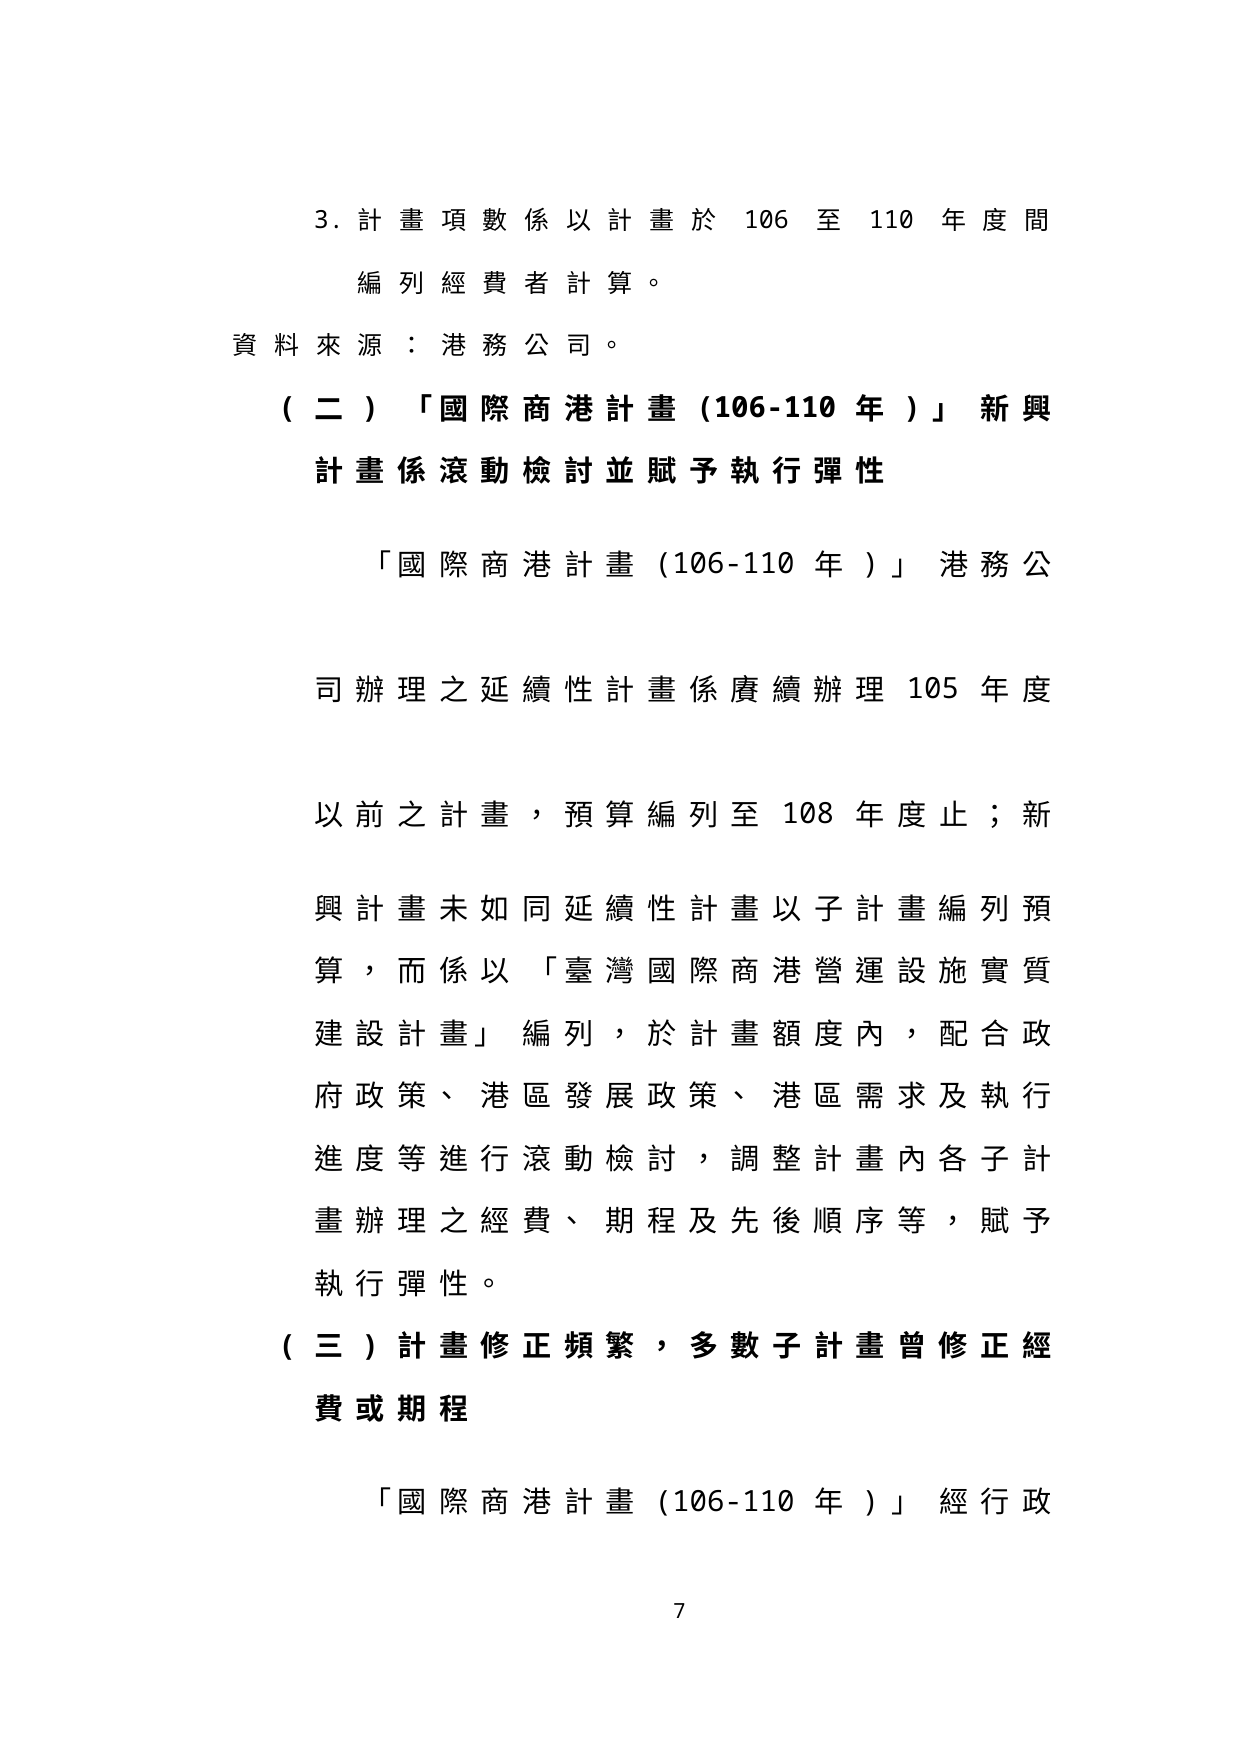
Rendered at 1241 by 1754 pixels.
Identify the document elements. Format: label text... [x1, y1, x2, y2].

text (三)計畫修正頻繁，多數子計畫曾修正經費或期程 [242, 1302, 1058, 1427]
text (二)「國際商港計畫(106-110年)」新興計畫係滾動檢討並賦予執行彈性 [242, 365, 1058, 490]
text 資料來源：港務公司。 [184, 302, 1058, 365]
text 3.計畫項數係以計畫於106至110年度間編列經費者計算。 [305, 177, 1058, 302]
text 「國際商港計畫(106-110年)」經行政 [271, 1427, 1058, 1552]
text 「國際商港計畫(106-110年)」港務公司辦理之延續性計畫係賡續辦理105年度以前之計畫，預算編列至108年度止；新興計畫未如同延續性計畫以子計畫編列預算，而係以「臺灣國際商港營運設施實質建設計畫」編列，於計畫額度內，配合政府政策、港區發展政策、港區需求及執行進度等進行滾動檢討，調整計畫內各子計畫辦理之經費、期程及先後順序等，賦予執行彈性。 [271, 490, 1058, 1302]
